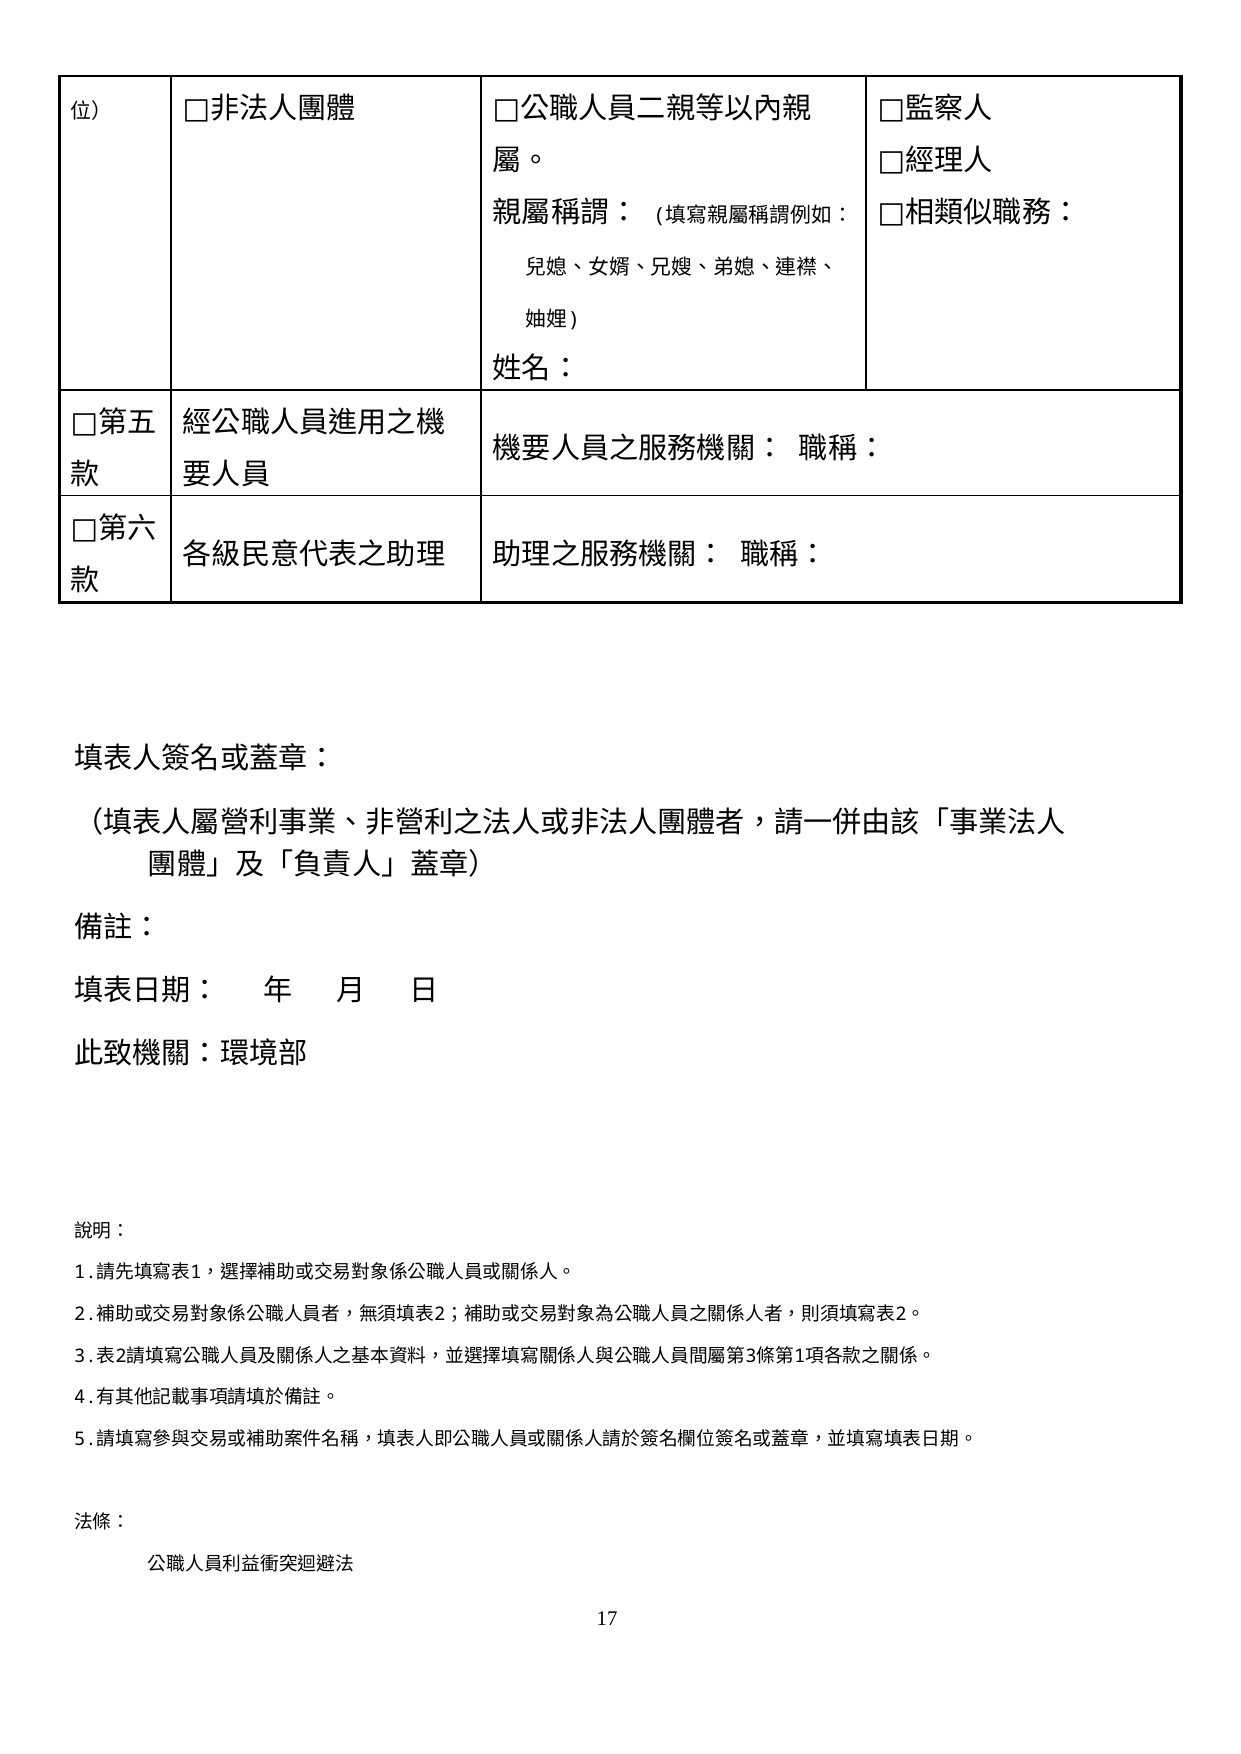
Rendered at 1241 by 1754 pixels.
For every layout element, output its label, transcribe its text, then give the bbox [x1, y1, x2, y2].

text 4.有其他記載事項請填於備註。 [74, 1370, 1186, 1412]
text 3.表2請填寫公職人員及關係人之基本資料，並選擇填寫關係人與公職人員間屬第3條第1項各款之關係。 [74, 1329, 1186, 1370]
table_cell □第五款 [61, 391, 170, 495]
table_cell 各級民意代表之助理 [172, 496, 480, 601]
text （填表人屬營利事業、非營利之法人或非法人團體者，請一併由該「事業法人團體」及「負責人」蓋章） [74, 798, 1092, 883]
text 說明： [74, 1204, 1092, 1245]
text 公職人員利益衝突迴避法 [148, 1537, 1092, 1579]
text 填表人簽名或蓋章： [74, 735, 1092, 777]
table_cell 機要人員之服務機關： 職稱： [482, 391, 1179, 495]
table_cell 經公職人員進用之機要人員 [172, 391, 480, 495]
table_cell 位） [61, 77, 170, 389]
table_cell □公職人員二親等以內親屬。 親屬稱謂： (填寫親屬稱謂例如：兒媳、女婿、兄嫂、弟媳、連襟、妯娌) 姓名： [482, 77, 865, 389]
table_cell □第六款 [61, 496, 170, 601]
text 2.補助或交易對象係公職人員者，無須填表2；補助或交易對象為公職人員之關係人者，則須填寫表2。 [74, 1287, 1186, 1329]
text 法條： [74, 1495, 1186, 1537]
text 此致機關：環境部 [74, 1030, 1092, 1072]
text 填表日期： 年 月 日 [74, 967, 1092, 1009]
table_cell □非法人團體 [172, 77, 480, 389]
table_cell 助理之服務機關： 職稱： [482, 496, 1179, 601]
table_cell □監察人 □經理人 □相類似職務： [867, 77, 1179, 389]
text 備註： [74, 904, 1092, 946]
text 1.請先填寫表1，選擇補助或交易對象係公職人員或關係人。 [74, 1245, 1186, 1287]
text 5.請填寫參與交易或補助案件名稱，填表人即公職人員或關係人請於簽名欄位簽名或蓋章，並填寫填表日期。 [74, 1412, 1186, 1454]
